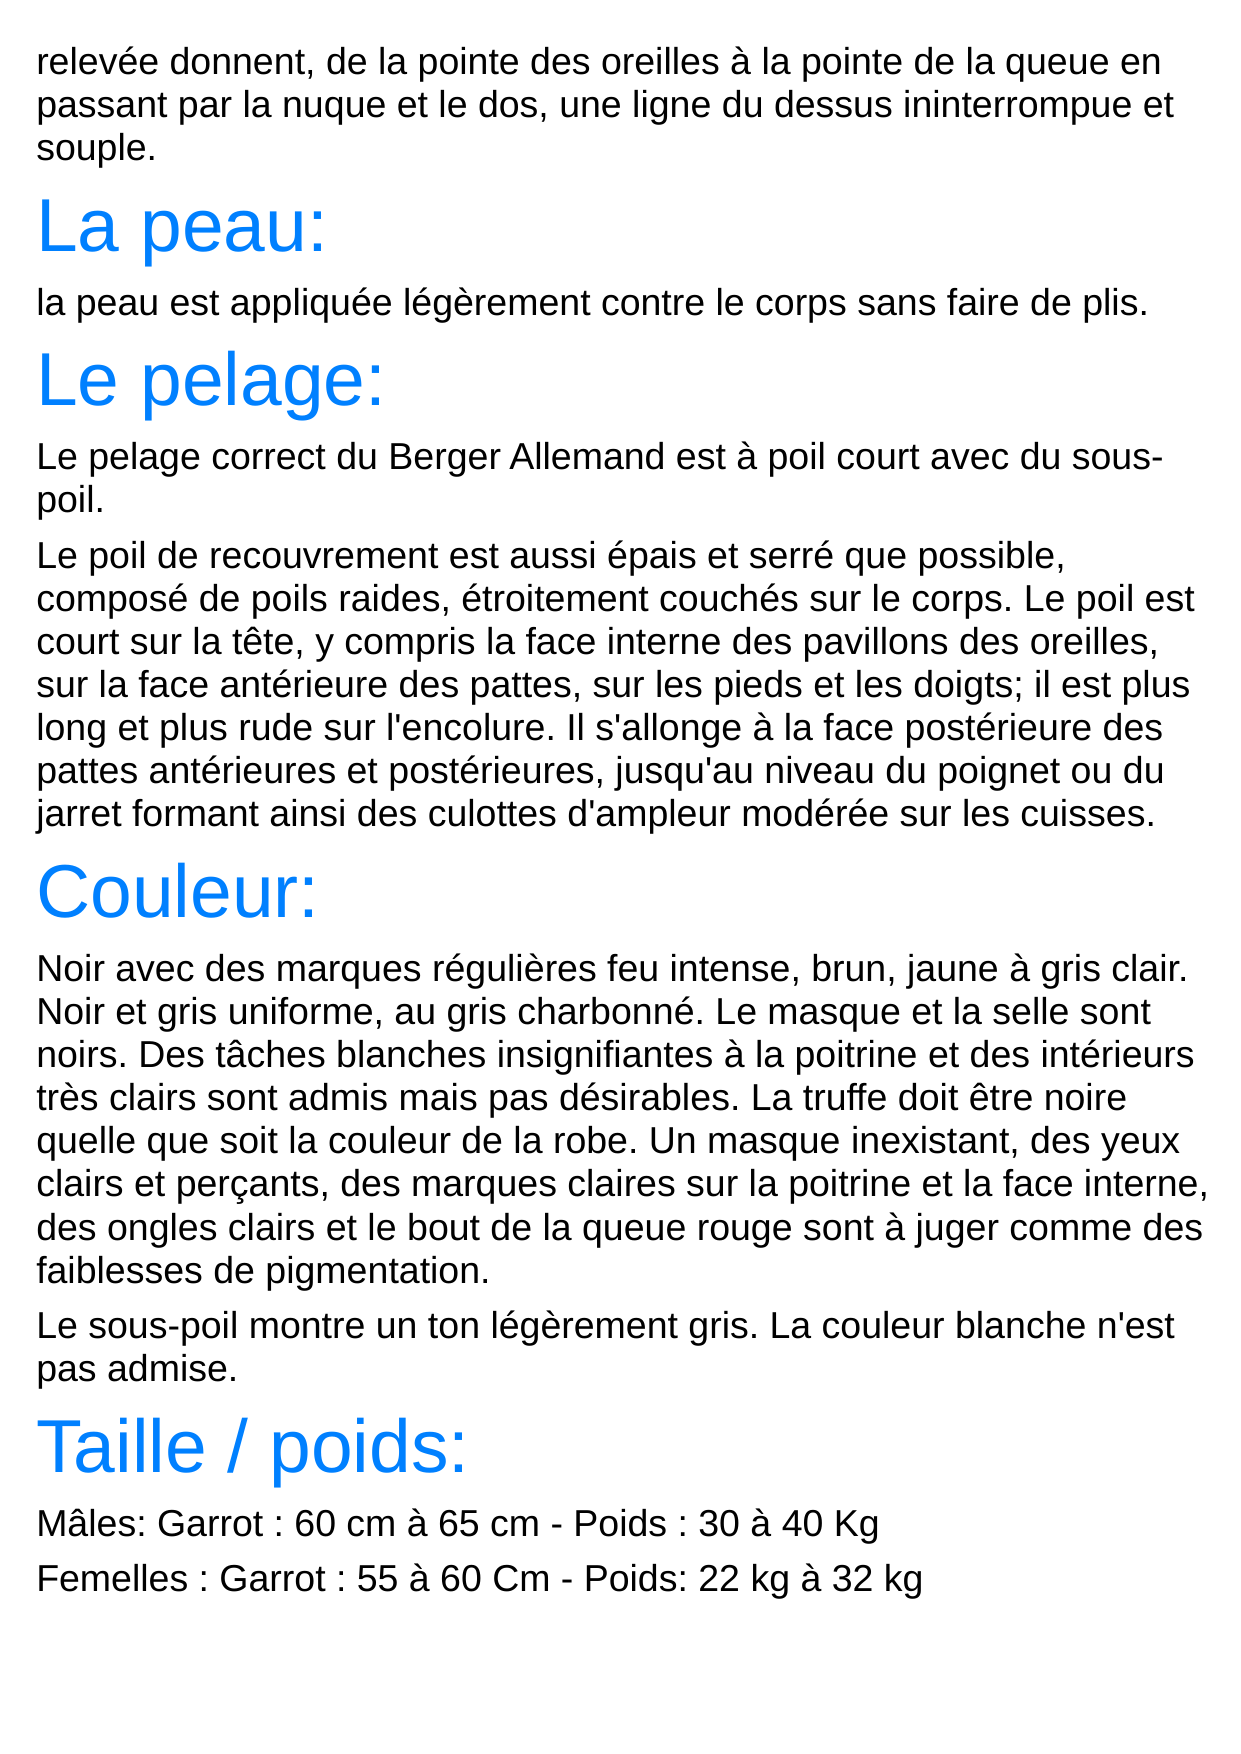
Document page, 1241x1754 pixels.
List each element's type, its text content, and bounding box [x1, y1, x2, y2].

text Taille / poids: [36, 1402, 1211, 1488]
text Le poil de recouvrement est aussi épais et serré que possible, composé de poils raides, étroitement couchés sur le corps. Le poil est court sur la tête, y compris la face interne des pavillons des oreilles, sur la face antérieure des pattes, sur les pieds et les doigts; il est plus long et plus rude sur l'encolure. Il s'allonge à la face postérieure des pattes antérieures et postérieures, jusqu'au niveau du poignet ou du jarret formant ainsi des culottes d'ampleur modérée sur les cuisses. [36, 533, 1211, 835]
text la peau est appliquée légèrement contre le corps sans faire de plis. [36, 280, 1211, 323]
text Couleur: [36, 847, 1211, 933]
text Le pelage: [36, 335, 1211, 422]
text Femelles : Garrot : 55 à 60 Cm - Poids: 22 kg à 32 kg [36, 1557, 1211, 1600]
text relevée donnent, de la pointe des oreilles à la pointe de la queue en passant par la nuque et le dos, une ligne du dessus ininterrompue et souple. [36, 39, 1211, 168]
text Le pelage correct du Berger Allemand est à poil court avec du sous-poil. [36, 434, 1211, 520]
text Noir avec des marques régulières feu intense, brun, jaune à gris clair. Noir et gris uniforme, au gris charbonné. Le masque et la selle sont noirs. Des tâches blanches insignifiantes à la poitrine et des intérieurs très clairs sont admis mais pas désirables. La truffe doit être noire quelle que soit la couleur de la robe. Un masque inexistant, des yeux clairs et perçants, des marques claires sur la poitrine et la face interne, des ongles clairs et le bout de la queue rouge sont à juger comme des faiblesses de pigmentation. [36, 946, 1211, 1291]
text Mâles: Garrot : 60 cm à 65 cm - Poids : 30 à 40 Kg [36, 1501, 1211, 1544]
text Le sous-poil montre un ton légèrement gris. La couleur blanche n'est pas admise. [36, 1303, 1211, 1390]
text La peau: [36, 181, 1211, 267]
